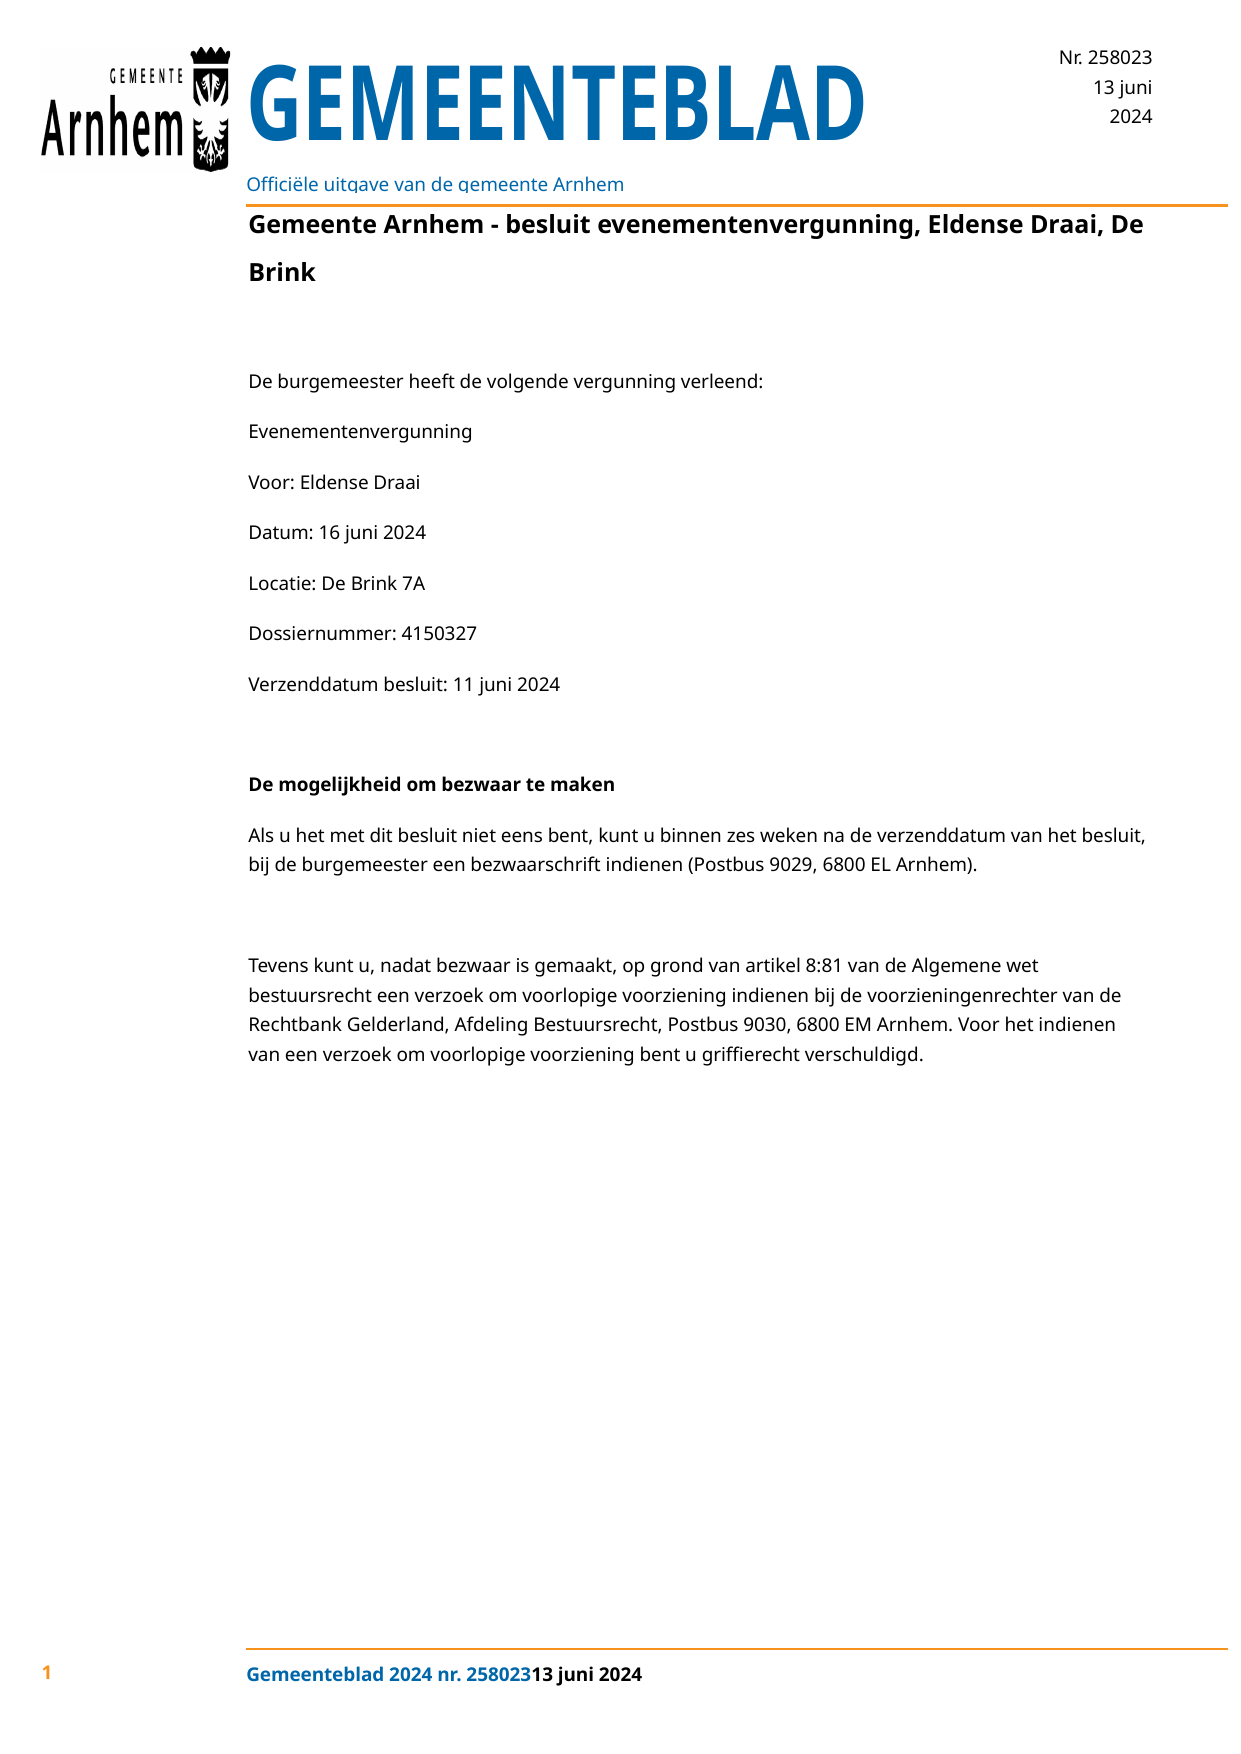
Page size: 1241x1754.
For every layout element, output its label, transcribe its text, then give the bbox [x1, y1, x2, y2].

text Evenementenvergunning [248, 419, 1152, 444]
text De mogelijkheid om bezwaar te maken [248, 772, 1152, 797]
text De burgemeester heeft de volgende vergunning verleend: [248, 368, 1152, 394]
text Gemeente Arnhem - besluit evenementenvergunning, Eldense Draai, De Brink [248, 207, 1152, 288]
picture [41, 47, 231, 172]
text Voor: Eldense Draai [248, 469, 1152, 495]
text Dossiernummer: 4150327 [248, 620, 1152, 646]
text Datum: 16 juni 2024 [248, 519, 1152, 545]
text Tevens kunt u, nadat bezwaar is gemaakt, op grond van artikel 8:81 van de Algemene wet bestuursrecht een verzoek om voorlopige voorziening indienen bij de voorzieningenrechter van de Rechtbank Gelderland, Afdeling Bestuursrecht, Postbus 9030, 6800 EM Arnhem. Voor het indienen van een verzoek om voorlopige voorziening bent u griffierecht verschuldigd. [248, 952, 1152, 1067]
text Als u het met dit besluit niet eens bent, kunt u binnen zes weken na de verzenddatum van het besluit, bij de burgemeester een bezwaarschrift indienen (Postbus 9029, 6800 EL Arnhem). [248, 822, 1152, 877]
text Verzenddatum besluit: 11 juni 2024 [248, 671, 1152, 697]
text Locatie: De Brink 7A [248, 570, 1152, 596]
